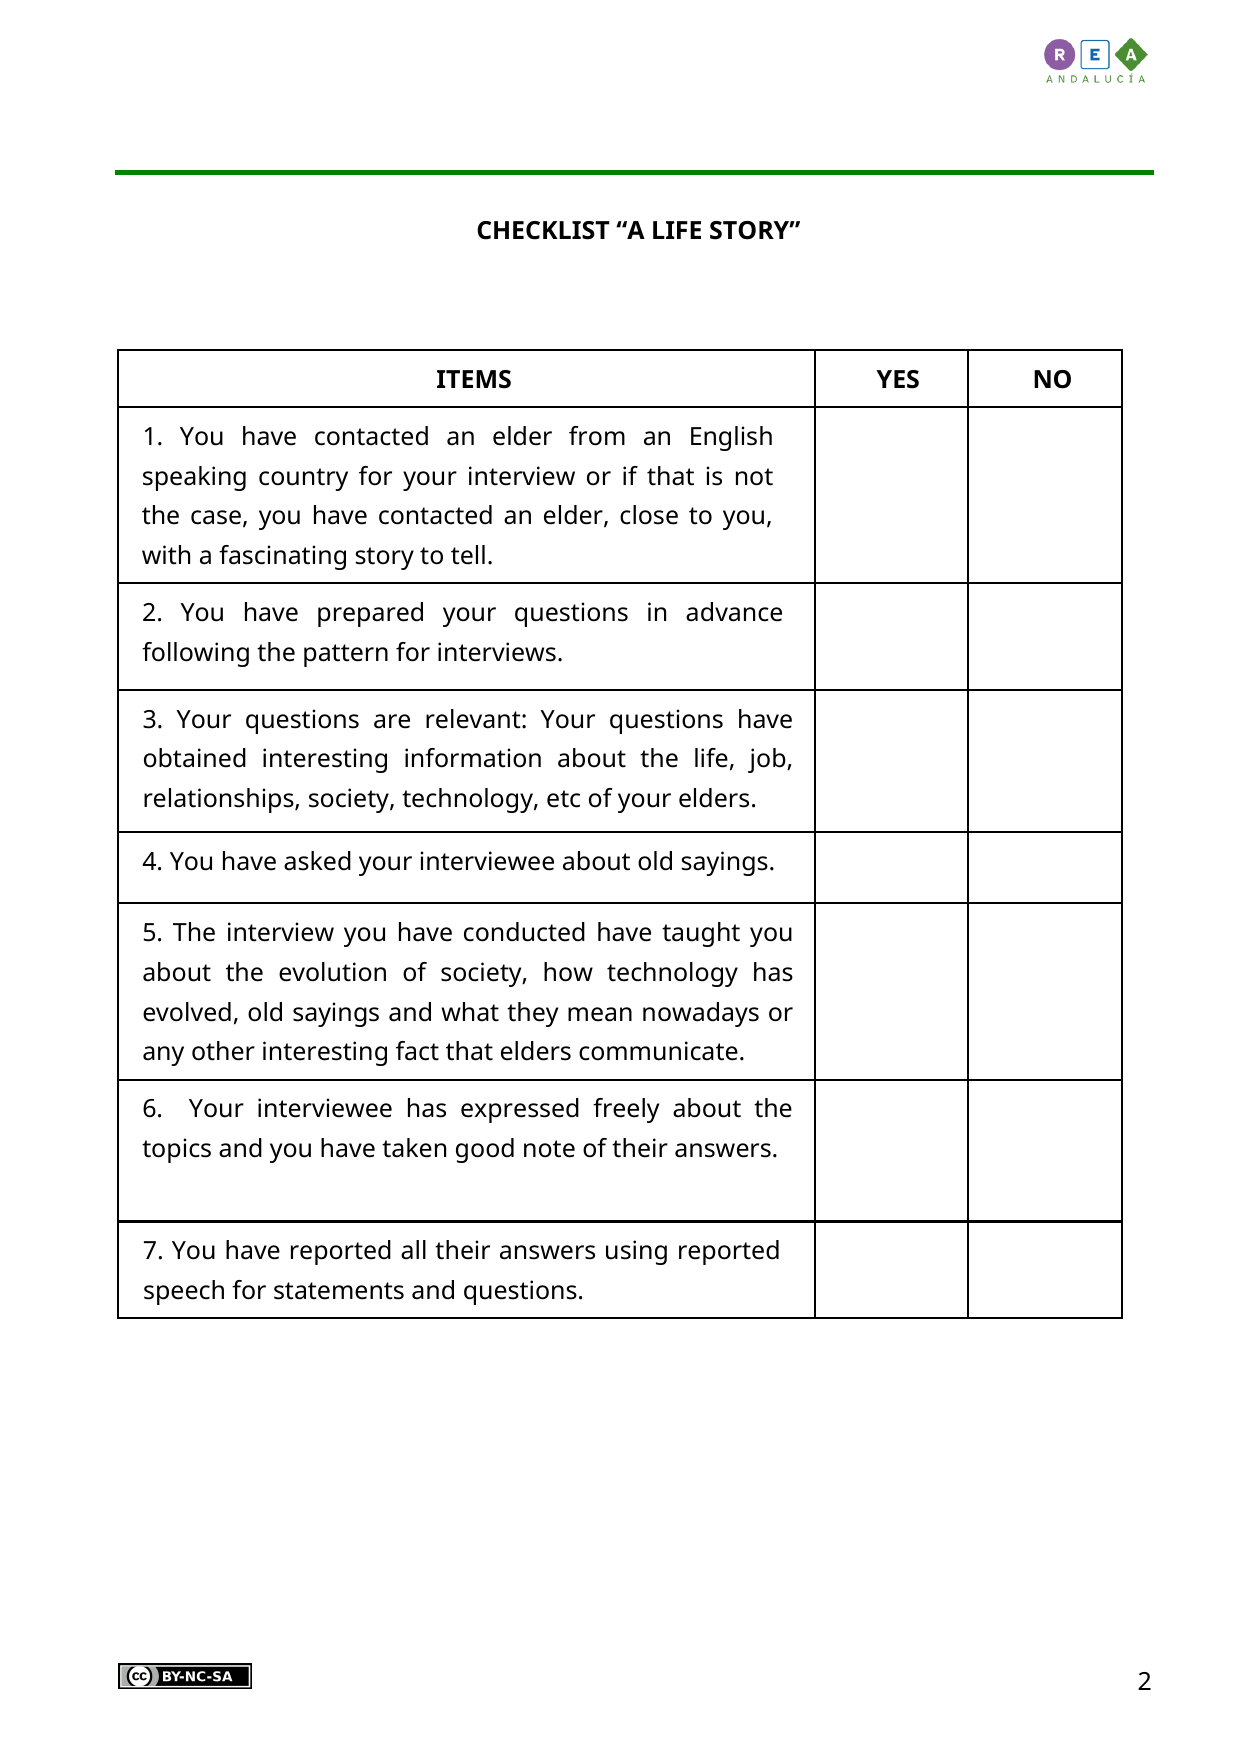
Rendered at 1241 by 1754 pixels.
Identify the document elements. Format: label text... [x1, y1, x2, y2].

table_header NO [969, 351, 1121, 406]
table_cell 1. You have contacted an elder from an English speaking country for your interview or if that is not the case, you have contacted an elder, close to you, with a fascinating story to tell. [119, 408, 814, 582]
table_cell 5. The interview you have conducted have taught you about the evolution of society, how technology has evolved, old sayings and what they mean nowadays or any other interesting fact that elders communicate. [119, 904, 814, 1078]
table_header YES [816, 351, 967, 406]
table_cell 2. You have prepared your questions in advance following the pattern for interviews. [119, 584, 814, 689]
table_cell [816, 408, 967, 582]
table_cell [816, 691, 967, 831]
text CHECKLIST “A LIFE STORY” [118, 212, 1152, 247]
table_cell [816, 1223, 967, 1317]
table_cell 4. You have asked your interviewee about old sayings. [119, 833, 814, 902]
table_header ITEMS [119, 351, 814, 406]
picture [118, 1663, 536, 1698]
table_cell [969, 833, 1121, 902]
table_cell 6. Your interviewee has expressed freely about the topics and you have taken good note of their answers. [119, 1081, 814, 1220]
table_cell 3. Your questions are relevant: Your questions have obtained interesting information about the life, job, relationships, society, technology, etc of your elders. [119, 691, 814, 831]
table_cell [816, 904, 967, 1078]
picture [1039, 33, 1152, 88]
table_cell [969, 408, 1121, 582]
table_cell [816, 1081, 967, 1220]
table_cell [969, 1081, 1121, 1220]
table_cell [969, 584, 1121, 689]
table_cell [969, 691, 1121, 831]
table_cell 7. You have reported all their answers using reported speech for statements and questions. [119, 1223, 814, 1317]
table_cell [969, 904, 1121, 1078]
table_cell [816, 833, 967, 902]
table_cell [816, 584, 967, 689]
table_cell [969, 1223, 1121, 1317]
